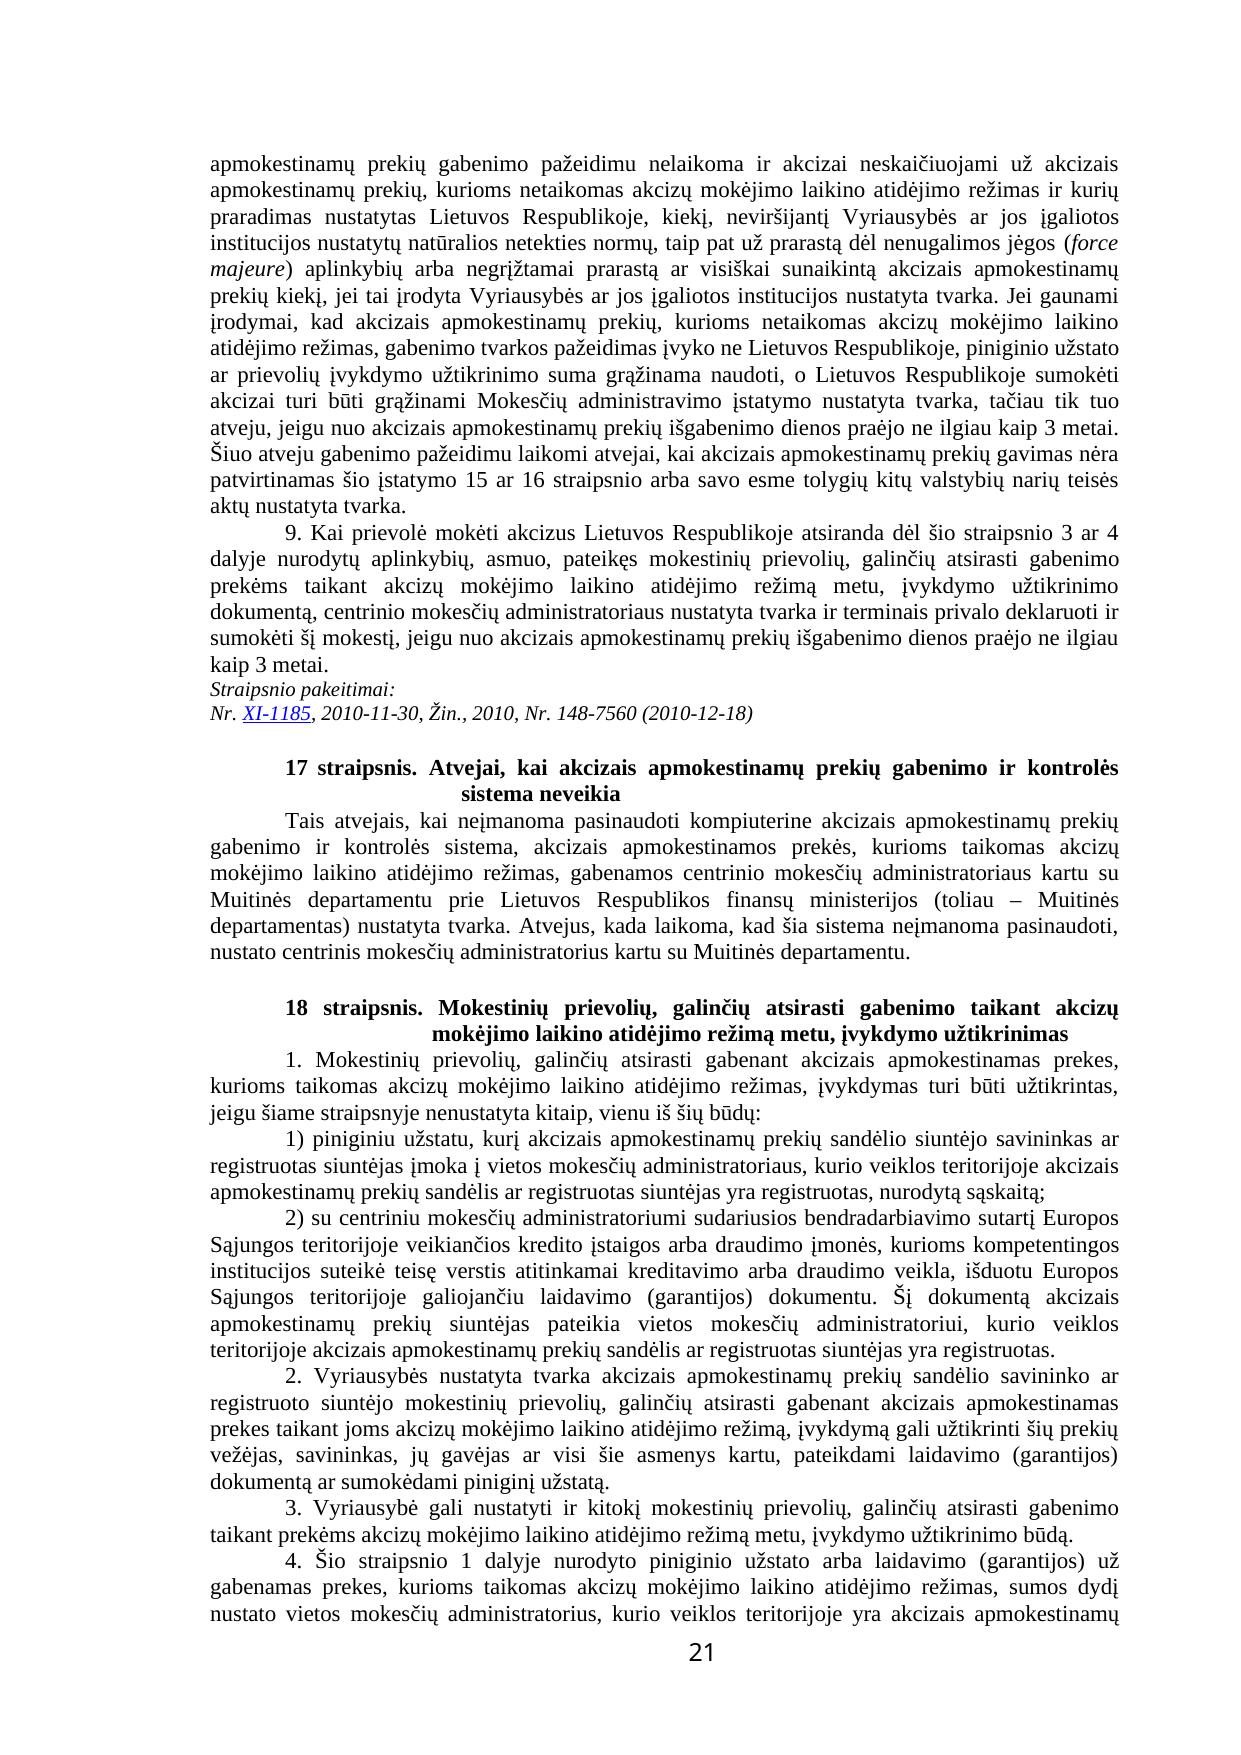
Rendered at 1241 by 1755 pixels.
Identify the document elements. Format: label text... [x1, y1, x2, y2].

text 1. Mokestinių prievolių, galinčių atsirasti gabenant akcizais apmokestinamas prekes, kurioms taikomas akcizų mokėjimo laikino atidėjimo režimas, įvykdymas turi būti užtikrintas, jeigu šiame straipsnyje nenustatyta kitaip, vienu iš šių būdų: [210, 1046, 1120, 1125]
text Nr. XI-1185, 2010-11-30, Žin., 2010, Nr. 148-7560 (2010-12-18) [210, 701, 1120, 725]
text Tais atvejais, kai neįmanoma pasinaudoti kompiuterine akcizais apmokestinamų prekių gabenimo ir kontrolės sistema, akcizais apmokestinamos prekės, kurioms taikomas akcizų mokėjimo laikino atidėjimo režimas, gabenamos centrinio mokesčių administratoriaus kartu su Muitinės departamentu prie Lietuvos Respublikos finansų ministerijos (toliau – Muitinės departamentas) nustatyta tvarka. Atvejus, kada laikoma, kad šia sistema neįmanoma pasinaudoti, nustato centrinis mokesčių administratorius kartu su Muitinės departamentu. [210, 807, 1120, 965]
text Straipsnio pakeitimai: [210, 677, 1120, 701]
text 9. Kai prievolė mokėti akcizus Lietuvos Respublikoje atsiranda dėl šio straipsnio 3 ar 4 dalyje nurodytų aplinkybių, asmuo, pateikęs mokestinių prievolių, galinčių atsirasti gabenimo prekėms taikant akcizų mokėjimo laikino atidėjimo režimą metu, įvykdymo užtikrinimo dokumentą, centrinio mokesčių administratoriaus nustatyta tvarka ir terminais privalo deklaruoti ir sumokėti šį mokestį, jeigu nuo akcizais apmokestinamų prekių išgabenimo dienos praėjo ne ilgiau kaip 3 metai. [210, 519, 1120, 677]
text 2) su centriniu mokesčių administratoriumi sudariusios bendradarbiavimo sutartį Europos Sąjungos teritorijoje veikiančios kredito įstaigos arba draudimo įmonės, kurioms kompetentingos institucijos suteikė teisę verstis atitinkamai kreditavimo arba draudimo veikla, išduotu Europos Sąjungos teritorijoje galiojančiu laidavimo (garantijos) dokumentu. Šį dokumentą akcizais apmokestinamų prekių siuntėjas pateikia vietos mokesčių administratoriui, kurio veiklos teritorijoje akcizais apmokestinamų prekių sandėlis ar registruotas siuntėjas yra registruotas. [210, 1204, 1120, 1362]
text 3. Vyriausybė gali nustatyti ir kitokį mokestinių prievolių, galinčių atsirasti gabenimo taikant prekėms akcizų mokėjimo laikino atidėjimo režimą metu, įvykdymo užtikrinimo būdą. [210, 1494, 1120, 1547]
text 18 straipsnis. Mokestinių prievolių, galinčių atsirasti gabenimo taikant akcizų mokėjimo laikino atidėjimo režimą metu, įvykdymo užtikrinimas [285, 993, 1120, 1046]
text 2. Vyriausybės nustatyta tvarka akcizais apmokestinamų prekių sandėlio savininko ar registruoto siuntėjo mokestinių prievolių, galinčių atsirasti gabenant akcizais apmokestinamas prekes taikant joms akcizų mokėjimo laikino atidėjimo režimą, įvykdymą gali užtikrinti šių prekių vežėjas, savininkas, jų gavėjas ar visi šie asmenys kartu, pateikdami laidavimo (garantijos) dokumentą ar sumokėdami piniginį užstatą. [210, 1362, 1120, 1494]
text 4. Šio straipsnio 1 dalyje nurodyto piniginio užstato arba laidavimo (garantijos) už gabenamas prekes, kurioms taikomas akcizų mokėjimo laikino atidėjimo režimas, sumos dydį nustato vietos mokesčių administratorius, kurio veiklos teritorijoje yra akcizais apmokestinamų [210, 1547, 1120, 1626]
text 17 straipsnis. Atvejai, kai akcizais apmokestinamų prekių gabenimo ir kontrolės sistema neveikia [285, 754, 1120, 807]
text 1) piniginiu užstatu, kurį akcizais apmokestinamų prekių sandėlio siuntėjo savininkas ar registruotas siuntėjas įmoka į vietos mokesčių administratoriaus, kurio veiklos teritorijoje akcizais apmokestinamų prekių sandėlis ar registruotas siuntėjas yra registruotas, nurodytą sąskaitą; [210, 1125, 1120, 1204]
text apmokestinamų prekių gabenimo pažeidimu nelaikoma ir akcizai neskaičiuojami už akcizais apmokestinamų prekių, kurioms netaikomas akcizų mokėjimo laikino atidėjimo režimas ir kurių praradimas nustatytas Lietuvos Respublikoje, kiekį, neviršijantį Vyriausybės ar jos įgaliotos institucijos nustatytų natūralios netekties normų, taip pat už prarastą dėl nenugalimos jėgos (force majeure) aplinkybių arba negrįžtamai prarastą ar visiškai sunaikintą akcizais apmokestinamų prekių kiekį, jei tai įrodyta Vyriausybės ar jos įgaliotos institucijos nustatyta tvarka. Jei gaunami įrodymai, kad akcizais apmokestinamų prekių, kurioms netaikomas akcizų mokėjimo laikino atidėjimo režimas, gabenimo tvarkos pažeidimas įvyko ne Lietuvos Respublikoje, piniginio užstato ar prievolių įvykdymo užtikrinimo suma grąžinama naudoti, o Lietuvos Respublikoje sumokėti akcizai turi būti grąžinami Mokesčių administravimo įstatymo nustatyta tvarka, tačiau tik tuo atveju, jeigu nuo akcizais apmokestinamų prekių išgabenimo dienos praėjo ne ilgiau kaip 3 metai. Šiuo atveju gabenimo pažeidimu laikomi atvejai, kai akcizais apmokestinamų prekių gavimas nėra patvirtinamas šio įstatymo 15 ar 16 straipsnio arba savo esme tolygių kitų valstybių narių teisės aktų nustatyta tvarka. [210, 150, 1120, 519]
